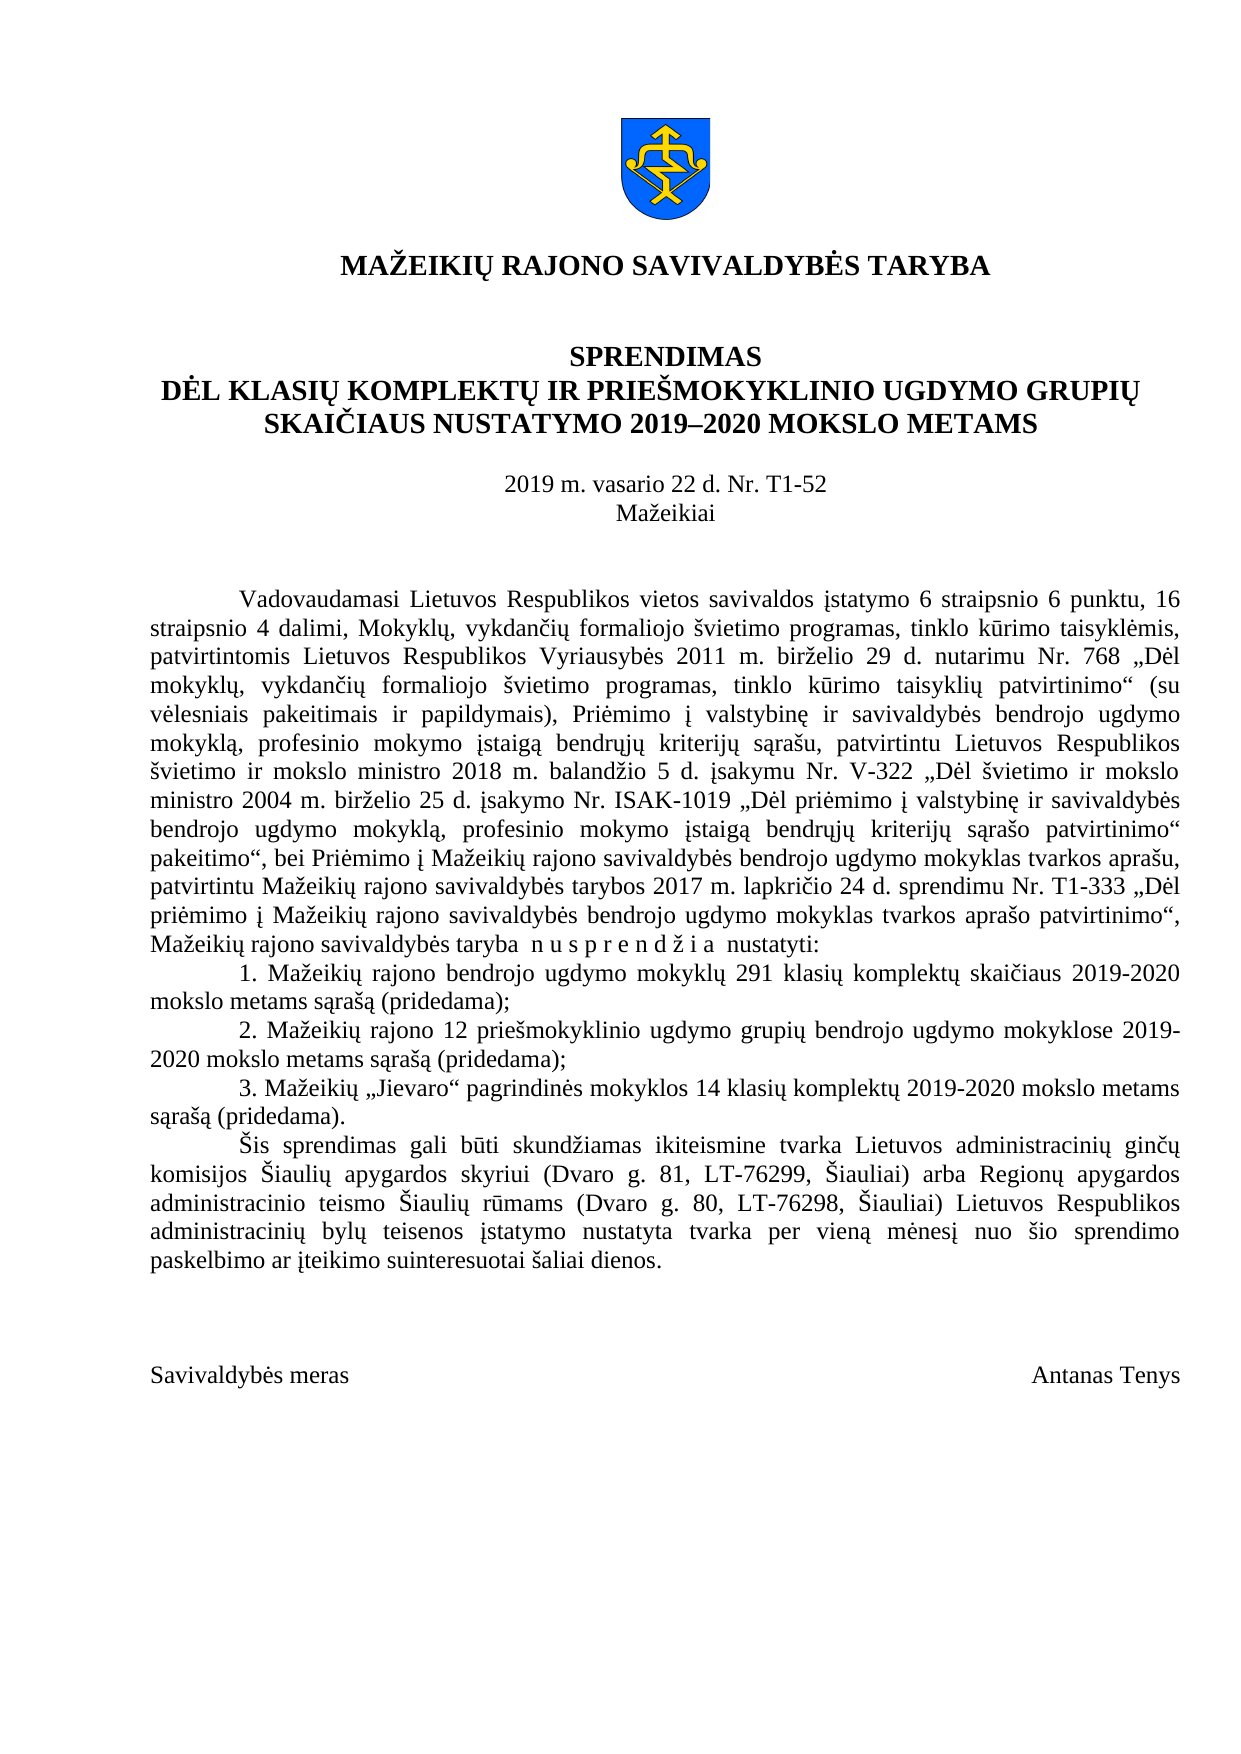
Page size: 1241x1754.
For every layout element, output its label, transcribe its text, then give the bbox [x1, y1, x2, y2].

text MAŽEIKIŲ RAJONO SAVIVALDYBĖS TARYBA [150, 248, 1181, 282]
text Savivaldybės meras Antanas Tenys [150, 1360, 1181, 1389]
text 2. Mažeikių rajono 12 priešmokyklinio ugdymo grupių bendrojo ugdymo mokyklose 2019-2020 mokslo metams sąrašą (pridedama); [150, 1015, 1181, 1073]
text SPRENDIMAS [150, 339, 1181, 373]
text 3. Mažeikių „Jievaro“ pagrindinės mokyklos 14 klasių komplektų 2019-2020 mokslo metams sąrašą (pridedama). [150, 1073, 1181, 1130]
text Mažeikiai [150, 498, 1181, 526]
text 1. Mažeikių rajono bendrojo ugdymo mokyklų 291 klasių komplektų skaičiaus 2019-2020 mokslo metams sąrašą (pridedama); [150, 958, 1181, 1015]
text DĖL KLASIŲ KOMPLEKTŲ IR PRIEŠMOKYKLINIO UGDYMO GRUPIŲ SKAIČIAUS NUSTATYMO 2019–2020 MOKSLO METAMS [150, 373, 1152, 440]
text 2019 m. vasario 22 d. Nr. T1-52 [150, 469, 1181, 498]
text Šis sprendimas gali būti skundžiamas ikiteismine tvarka Lietuvos administracinių ginčų komisijos Šiaulių apygardos skyriui (Dvaro g. 81, LT-76299, Šiauliai) arba Regionų apygardos administracinio teismo Šiaulių rūmams (Dvaro g. 80, LT-76298, Šiauliai) Lietuvos Respublikos administracinių bylų teisenos įstatymo nustatyta tvarka per vieną mėnesį nuo šio sprendimo paskelbimo ar įteikimo suinteresuotai šaliai dienos. [150, 1130, 1181, 1274]
text Vadovaudamasi Lietuvos Respublikos vietos savivaldos įstatymo 6 straipsnio 6 punktu, 16 straipsnio 4 dalimi, Mokyklų, vykdančių formaliojo švietimo programas, tinklo kūrimo taisyklėmis, patvirtintomis Lietuvos Respublikos Vyriausybės 2011 m. birželio 29 d. nutarimu Nr. 768 „Dėl mokyklų, vykdančių formaliojo švietimo programas, tinklo kūrimo taisyklių patvirtinimo“ (su vėlesniais pakeitimais ir papildymais), Priėmimo į valstybinę ir savivaldybės bendrojo ugdymo mokyklą, profesinio mokymo įstaigą bendrųjų kriterijų sąrašu, patvirtintu Lietuvos Respublikos švietimo ir mokslo ministro 2018 m. balandžio 5 d. įsakymu Nr. V-322 „Dėl švietimo ir mokslo ministro 2004 m. birželio 25 d. įsakymo Nr. ISAK-1019 „Dėl priėmimo į valstybinę ir savivaldybės bendrojo ugdymo mokyklą, profesinio mokymo įstaigą bendrųjų kriterijų sąrašo patvirtinimo“ pakeitimo“, bei Priėmimo į Mažeikių rajono savivaldybės bendrojo ugdymo mokyklas tvarkos aprašu, patvirtintu Mažeikių rajono savivaldybės tarybos 2017 m. lapkričio 24 d. sprendimu Nr. T1-333 „Dėl priėmimo į Mažeikių rajono savivaldybės bendrojo ugdymo mokyklas tvarkos aprašo patvirtinimo“, Mažeikių rajono savivaldybės taryba n u s p r e n d ž i a nustatyti: [150, 584, 1181, 958]
